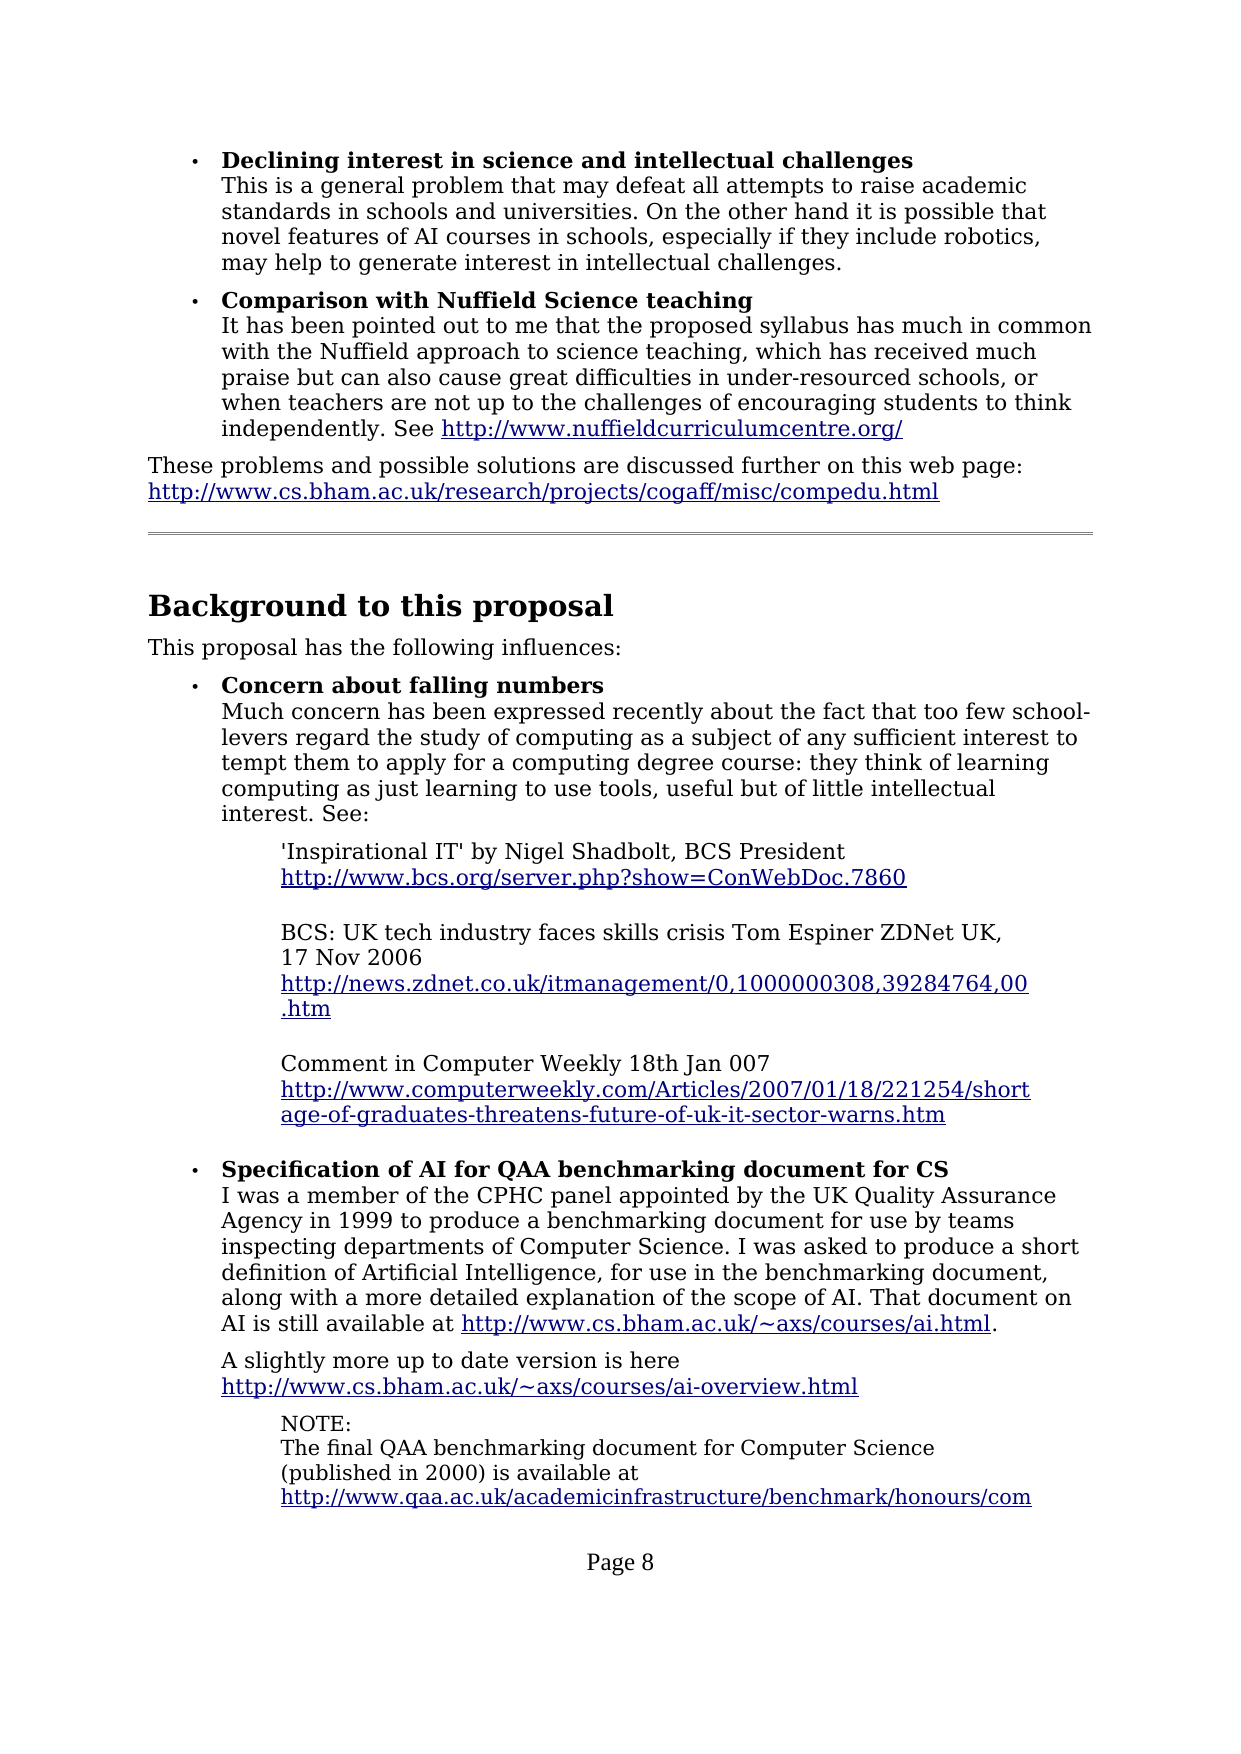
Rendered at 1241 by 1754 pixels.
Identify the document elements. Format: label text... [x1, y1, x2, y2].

list BCS: UK tech industry faces skills crisis Tom Espiner ZDNet UK, 17 Nov 2006 http://news.zdnet.co.uk/itmanagement/0,1000000308,39284764,00.htm [251, 920, 1033, 1022]
list Specification of AI for QAA benchmarking document for CS I was a member of the CPHC panel appointed by the UK Quality Assurance Agency in 1999 to produce a benchmarking document for use by teams inspecting departments of Computer Science. I was asked to produce a short definition of Artificial Intelligence, for use in the benchmarking document, along with a more detailed explanation of the scope of AI. That document on AI is still available at http://www.cs.bham.ac.uk/~axs/courses/ai.html. [192, 1157, 1093, 1336]
text This proposal has the following influences: [148, 635, 1093, 661]
text These problems and possible solutions are discussed further on this web page: http://www.cs.bham.ac.uk/research/projects/cogaff/misc/compedu.html [148, 454, 1093, 505]
subtitle Background to this proposal [148, 588, 1093, 623]
list Comment in Computer Weekly 18th Jan 007 http://www.computerweekly.com/Articles/2007/01/18/221254/shortage-of-graduates-threatens-future-of-uk-it-sector-warns.htm [251, 1051, 1033, 1128]
list Comparison with Nuffield Science teaching It has been pointed out to me that the proposed syllabus has much in common with the Nuffield approach to science teaching, which has received much praise but can also cause great difficulties in under-resourced schools, or when teachers are not up to the challenges of encouraging students to think independently. See http://www.nuffieldcurriculumcentre.org/ [192, 288, 1093, 441]
list 'Inspirational IT' by Nigel Shadbolt, BCS President http://www.bcs.org/server.php?show=ConWebDoc.7860 [251, 839, 1033, 890]
list Declining interest in science and intellectual challenges This is a general problem that may defeat all attempts to raise academic standards in schools and universities. On the other hand it is possible that novel features of AI courses in schools, especially if they include robotics, may help to generate interest in intellectual challenges. [192, 148, 1093, 275]
list NOTE: The final QAA benchmarking document for Computer Science (published in 2000) is available at http://www.qaa.ac.uk/academicinfrastructure/benchmark/honours/com [251, 1412, 1033, 1509]
list Concern about falling numbers Much concern has been expressed recently about the fact that too few school-levers regard the study of computing as a subject of any sufficient interest to tempt them to apply for a computing degree course: they think of learning computing as just learning to use tools, useful but of little intellectual interest. See: [192, 673, 1093, 827]
list A slightly more up to date version is here http://www.cs.bham.ac.uk/~axs/courses/ai-overview.html [192, 1349, 1093, 1400]
